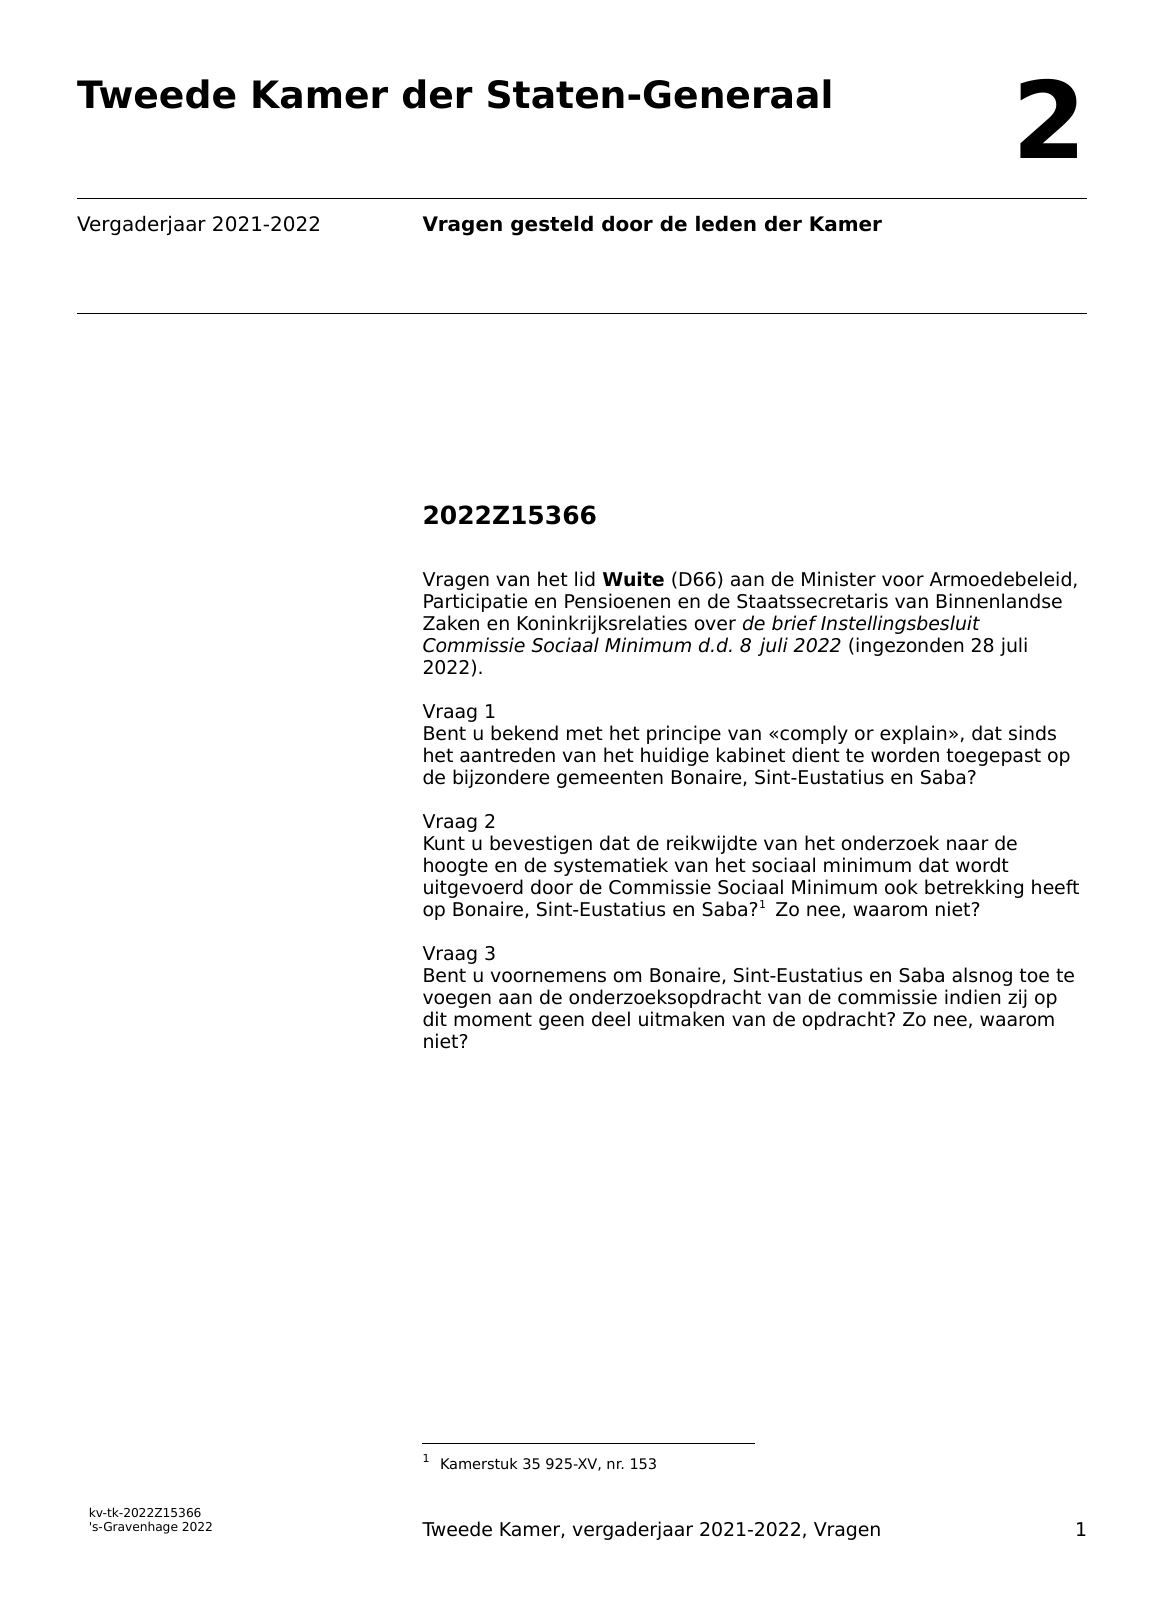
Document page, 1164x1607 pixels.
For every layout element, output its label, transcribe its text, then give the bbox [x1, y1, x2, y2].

text 's-Gravenhage 2022 [88, 1520, 323, 1534]
table_cell Vergaderjaar 2021-2022 [77, 199, 422, 313]
text Vraag 3 [422, 943, 1087, 965]
text Kunt u bevestigen dat de reikwijdte van het onderzoek naar de hoogte en de systematiek van het sociaal minimum dat wordt uitgevoerd door de Commissie Sociaal Minimum ook betrekking heeft op Bonaire, Sint-Eustatius en Saba? Zo nee, waarom niet? [422, 833, 1087, 921]
table_header 2 [886, 59, 1087, 198]
text Vraag 1 [422, 701, 1087, 723]
text Vraag 2 [422, 811, 1087, 833]
table_header Tweede Kamer der Staten-Generaal [77, 59, 886, 198]
text 2022Z15366 [422, 501, 1087, 531]
text Vragen van het lid Wuite (D66) aan de Minister voor Armoedebeleid, Participatie en Pensioenen en de Staatssecretaris van Binnenlandse Zaken en Koninkrijksrelaties over de brief Instellingsbesluit Commissie Sociaal Minimum d.d. 8 juli 2022 (ingezonden 28 juli 2022). [422, 569, 1087, 679]
text Bent u voornemens om Bonaire, Sint-Eustatius en Saba alsnog toe te voegen aan de onderzoeksopdracht van de commissie indien zij op dit moment geen deel uitmaken van de opdracht? Zo nee, waarom niet? [422, 965, 1087, 1053]
text kv-tk-2022Z15366 [88, 1506, 323, 1520]
table_cell Vragen gesteld door de leden der Kamer [422, 199, 1087, 313]
text Bent u bekend met het principe van «comply or explain», dat sinds het aantreden van het huidige kabinet dient te worden toegepast op de bijzondere gemeenten Bonaire, Sint-Eustatius en Saba? [422, 723, 1087, 789]
text Kamerstuk 35 925-XV, nr. 153 [422, 1452, 1087, 1474]
